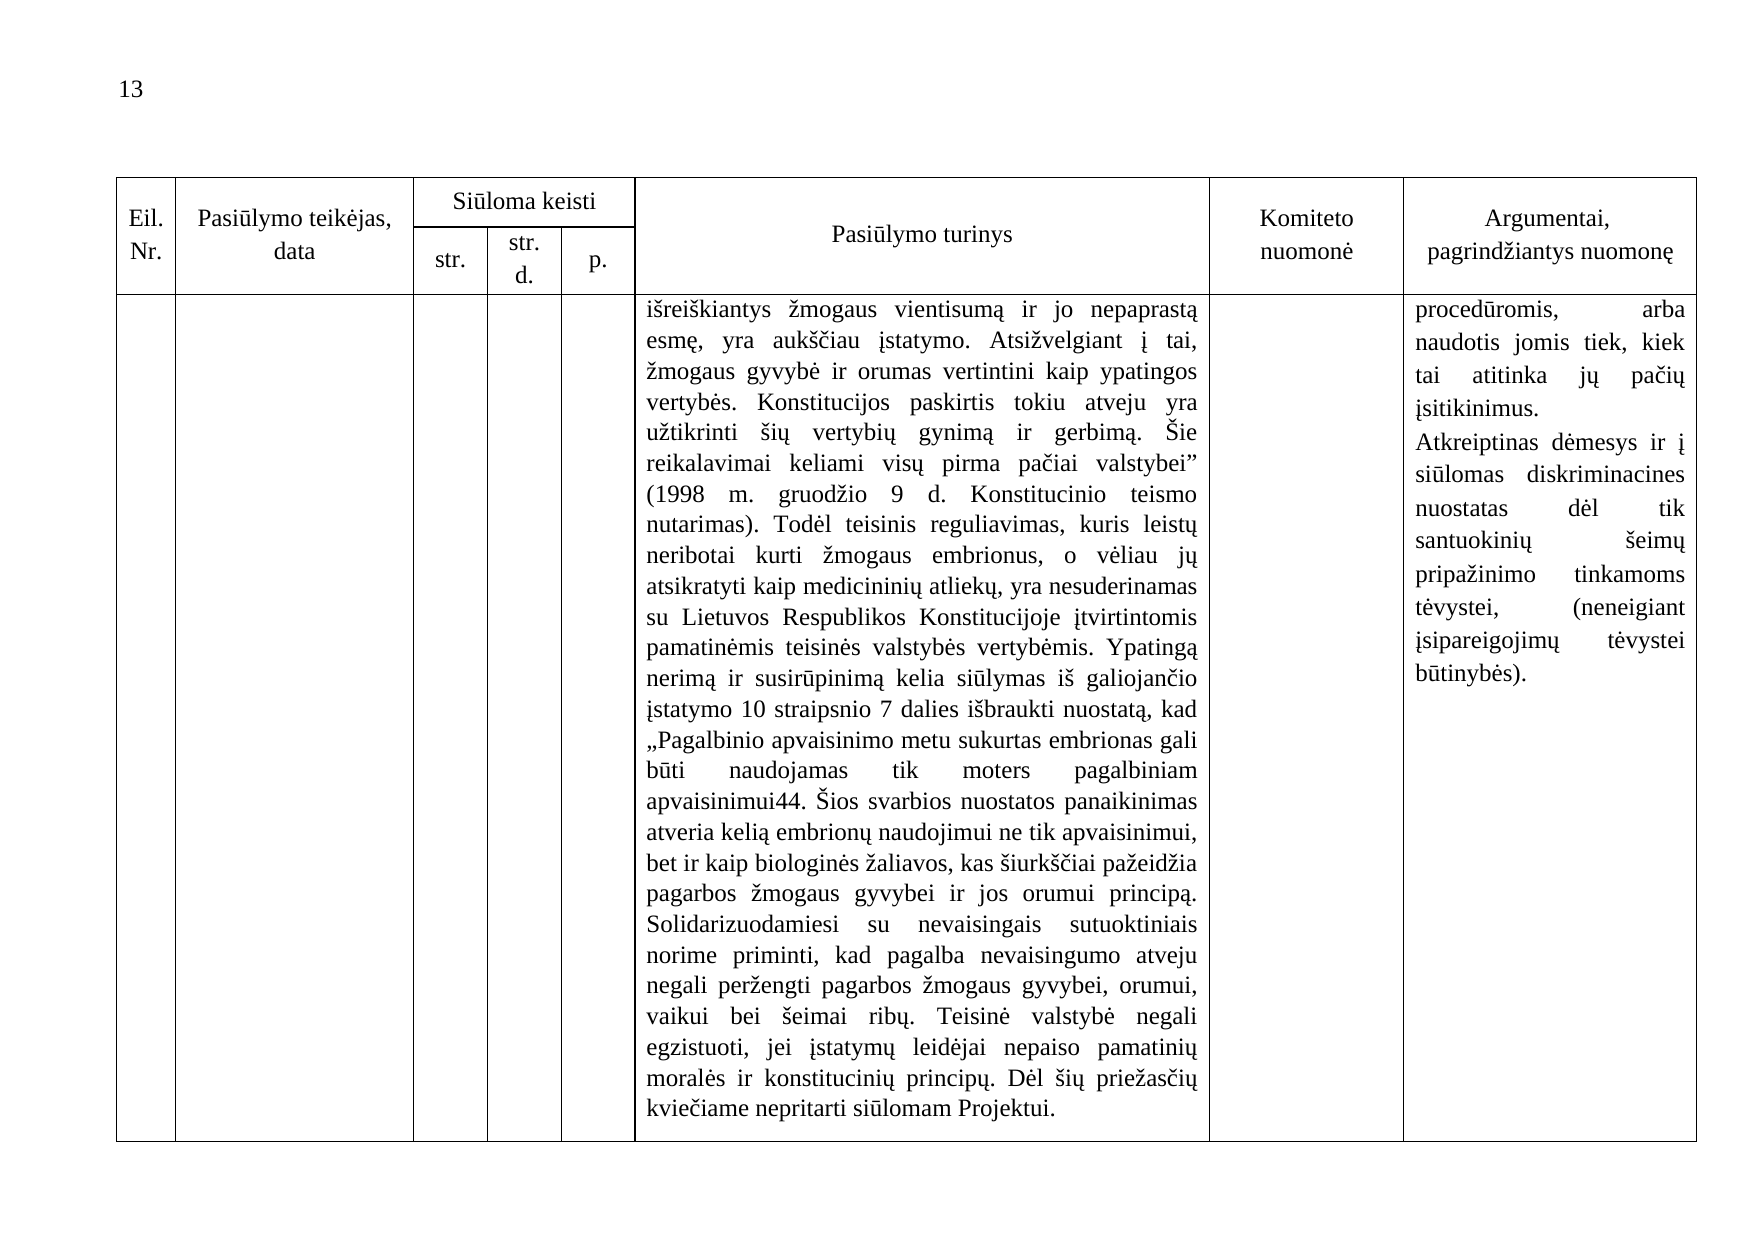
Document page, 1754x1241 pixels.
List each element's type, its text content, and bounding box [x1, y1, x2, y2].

table_cell išreiškiantys žmogaus vientisumą ir jo nepaprastą esmę, yra aukščiau įstatymo. Atsižvelgiant į tai, žmogaus gyvybė ir orumas vertintini kaip ypatingos vertybės. Konstitucijos paskirtis tokiu atveju yra užtikrinti šių vertybių gynimą ir gerbimą. Šie reikalavimai keliami visų pirma pačiai valstybei” (1998 m. gruodžio 9 d. Konstitucinio teismo nutarimas). Todėl teisinis reguliavimas, kuris leistų neribotai kurti žmogaus embrionus, o vėliau jų atsikratyti kaip medicininių atliekų, yra nesuderinamas su Lietuvos Respublikos Konstitucijoje įtvirtintomis pamatinėmis teisinės valstybės vertybėmis. Ypatingą nerimą ir susirūpinimą kelia siūlymas iš galiojančio įstatymo 10 straipsnio 7 dalies išbraukti nuostatą, kad „Pagalbinio apvaisinimo metu sukurtas embrionas gali būti naudojamas tik moters pagalbiniam apvaisinimui44. Šios svarbios nuostatos panaikinimas atveria kelią embrionų naudojimui ne tik apvaisinimui, bet ir kaip biologinės žaliavos, kas šiurkščiai pažeidžia pagarbos žmogaus gyvybei ir jos orumui principą. Solidarizuodamiesi su nevaisingais sutuoktiniais norime priminti, kad pagalba nevaisingumo atveju negali peržengti pagarbos žmogaus gyvybei, orumui, vaikui bei šeimai ribų. Teisinė valstybė negali egzistuoti, jei įstatymų leidėjai nepaiso pamatinių moralės ir konstitucinių principų. Dėl šių priežasčių kviečiame nepritarti siūlomam Projektui. [636, 295, 1209, 1141]
table_cell [562, 295, 634, 1141]
table_cell [176, 295, 413, 1141]
table_header Pasiūlymo teikėjas, data [176, 178, 413, 293]
table_cell [488, 295, 561, 1141]
table_cell str. [414, 228, 487, 293]
table_cell [117, 295, 175, 1141]
table_cell procedūromis, arba naudotis jomis tiek, kiek tai atitinka jų pačių įsitikinimus. Atkreiptinas dėmesys ir į siūlomas diskriminacines nuostatas dėl tik santuokinių šeimų pripažinimo tinkamoms tėvystei, (neneigiant įsipareigojimų tėvystei būtinybės). [1404, 295, 1696, 1141]
table_header Komiteto nuomonė [1210, 178, 1403, 293]
table_header Eil. Nr. [117, 178, 175, 293]
table_header Pasiūlymo turinys [636, 178, 1209, 293]
table_cell [1210, 295, 1403, 1141]
table_cell str. d. [488, 228, 561, 293]
table_header Siūloma keisti [414, 178, 634, 226]
table_cell p. [562, 228, 634, 293]
table_header Argumentai, pagrindžiantys nuomonę [1404, 178, 1696, 293]
table_cell [414, 295, 487, 1141]
